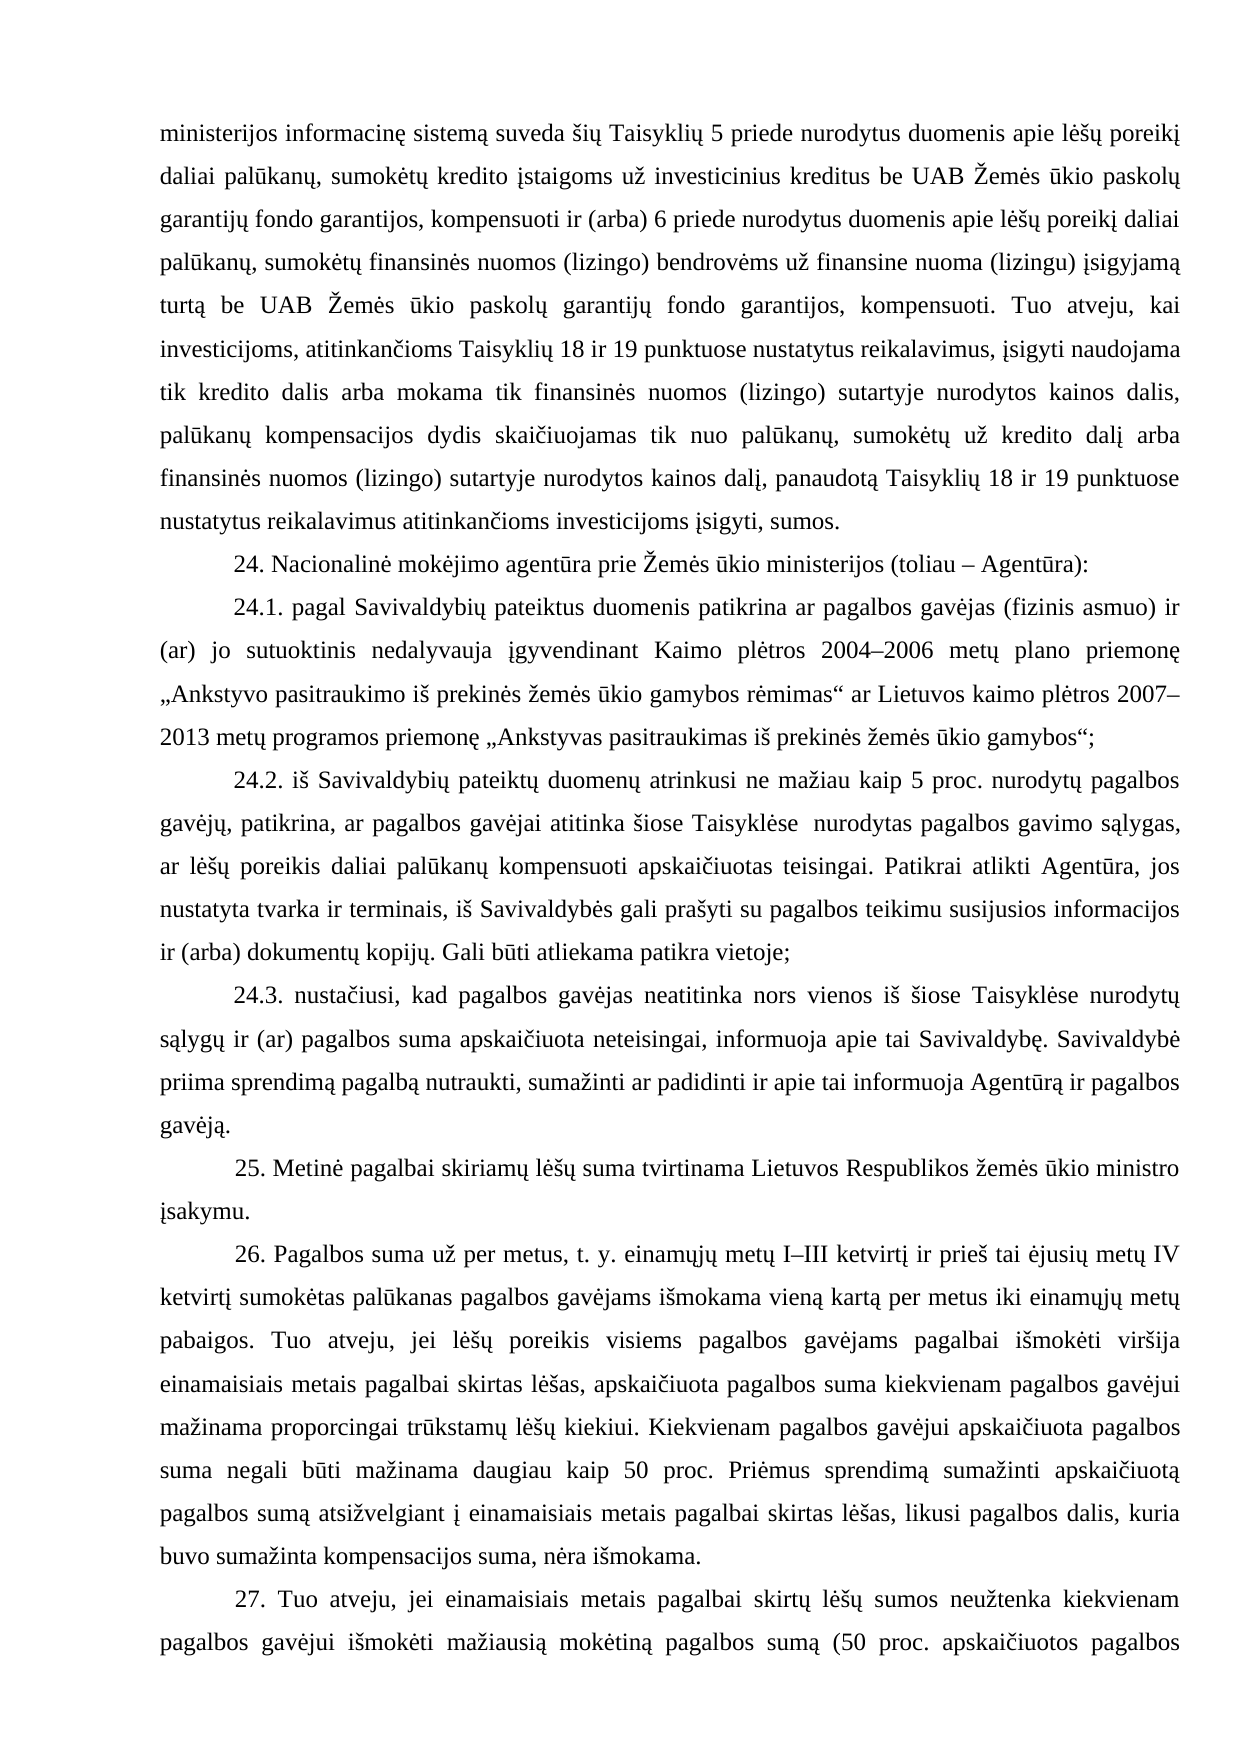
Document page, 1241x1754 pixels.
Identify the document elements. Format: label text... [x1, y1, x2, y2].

text 26. Pagalbos suma už per metus, t. y. einamųjų metų I–III ketvirtį ir prieš tai ėjusių metų IV ketvirtį sumokėtas palūkanas pagalbos gavėjams išmokama vieną kartą per metus iki einamųjų metų pabaigos. Tuo atveju, jei lėšų poreikis visiems pagalbos gavėjams pagalbai išmokėti viršija einamaisiais metais pagalbai skirtas lėšas, apskaičiuota pagalbos suma kiekvienam pagalbos gavėjui mažinama proporcingai trūkstamų lėšų kiekiui. Kiekvienam pagalbos gavėjui apskaičiuota pagalbos suma negali būti mažinama daugiau kaip 50 proc. Priėmus sprendimą sumažinti apskaičiuotą pagalbos sumą atsižvelgiant į einamaisiais metais pagalbai skirtas lėšas, likusi pagalbos dalis, kuria buvo sumažinta kompensacijos suma, nėra išmokama. [159, 1239, 1181, 1570]
text 24. Nacionalinė mokėjimo agentūra prie Žemės ūkio ministerijos (toliau – Agentūra): [159, 549, 1181, 578]
text 25. Metinė pagalbai skiriamų lėšų suma tvirtinama Lietuvos Respublikos žemės ūkio ministro įsakymu. [159, 1153, 1181, 1225]
text 24.3. nustačiusi, kad pagalbos gavėjas neatitinka nors vienos iš šiose Taisyklėse nurodytų sąlygų ir (ar) pagalbos suma apskaičiuota neteisingai, informuoja apie tai Savivaldybę. Savivaldybė priima sprendimą pagalbą nutraukti, sumažinti ar padidinti ir apie tai informuoja Agentūrą ir pagalbos gavėją. [159, 981, 1181, 1139]
text 24.1. pagal Savivaldybių pateiktus duomenis patikrina ar pagalbos gavėjas (fizinis asmuo) ir (ar) jo sutuoktinis nedalyvauja įgyvendinant Kaimo plėtros 2004–2006 metų plano priemonę „Ankstyvo pasitraukimo iš prekinės žemės ūkio gamybos rėmimas“ ar Lietuvos kaimo plėtros 2007–2013 metų programos priemonę „Ankstyvas pasitraukimas iš prekinės žemės ūkio gamybos“; [159, 592, 1181, 751]
text ministerijos informacinę sistemą suveda šių Taisyklių 5 priede nurodytus duomenis apie lėšų poreikį daliai palūkanų, sumokėtų kredito įstaigoms už investicinius kreditus be UAB Žemės ūkio paskolų garantijų fondo garantijos, kompensuoti ir (arba) 6 priede nurodytus duomenis apie lėšų poreikį daliai palūkanų, sumokėtų finansinės nuomos (lizingo) bendrovėms už finansine nuoma (lizingu) įsigyjamą turtą be UAB Žemės ūkio paskolų garantijų fondo garantijos, kompensuoti. Tuo atveju, kai investicijoms, atitinkančioms Taisyklių 18 ir 19 punktuose nustatytus reikalavimus, įsigyti naudojama tik kredito dalis arba mokama tik finansinės nuomos (lizingo) sutartyje nurodytos kainos dalis, palūkanų kompensacijos dydis skaičiuojamas tik nuo palūkanų, sumokėtų už kredito dalį arba finansinės nuomos (lizingo) sutartyje nurodytos kainos dalį, panaudotą Taisyklių 18 ir 19 punktuose nustatytus reikalavimus atitinkančioms investicijoms įsigyti, sumos. [159, 118, 1181, 535]
text 24.2. iš Savivaldybių pateiktų duomenų atrinkusi ne mažiau kaip 5 proc. nurodytų pagalbos gavėjų, patikrina, ar pagalbos gavėjai atitinka šiose Taisyklėse nurodytas pagalbos gavimo sąlygas, ar lėšų poreikis daliai palūkanų kompensuoti apskaičiuotas teisingai. Patikrai atlikti Agentūra, jos nustatyta tvarka ir terminais, iš Savivaldybės gali prašyti su pagalbos teikimu susijusios informacijos ir (arba) dokumentų kopijų. Gali būti atliekama patikra vietoje; [159, 765, 1181, 966]
text 27. Tuo atveju, jei einamaisiais metais pagalbai skirtų lėšų sumos neužtenka kiekvienam pagalbos gavėjui išmokėti mažiausią mokėtiną pagalbos sumą (50 proc. apskaičiuotos pagalbos [159, 1584, 1181, 1656]
